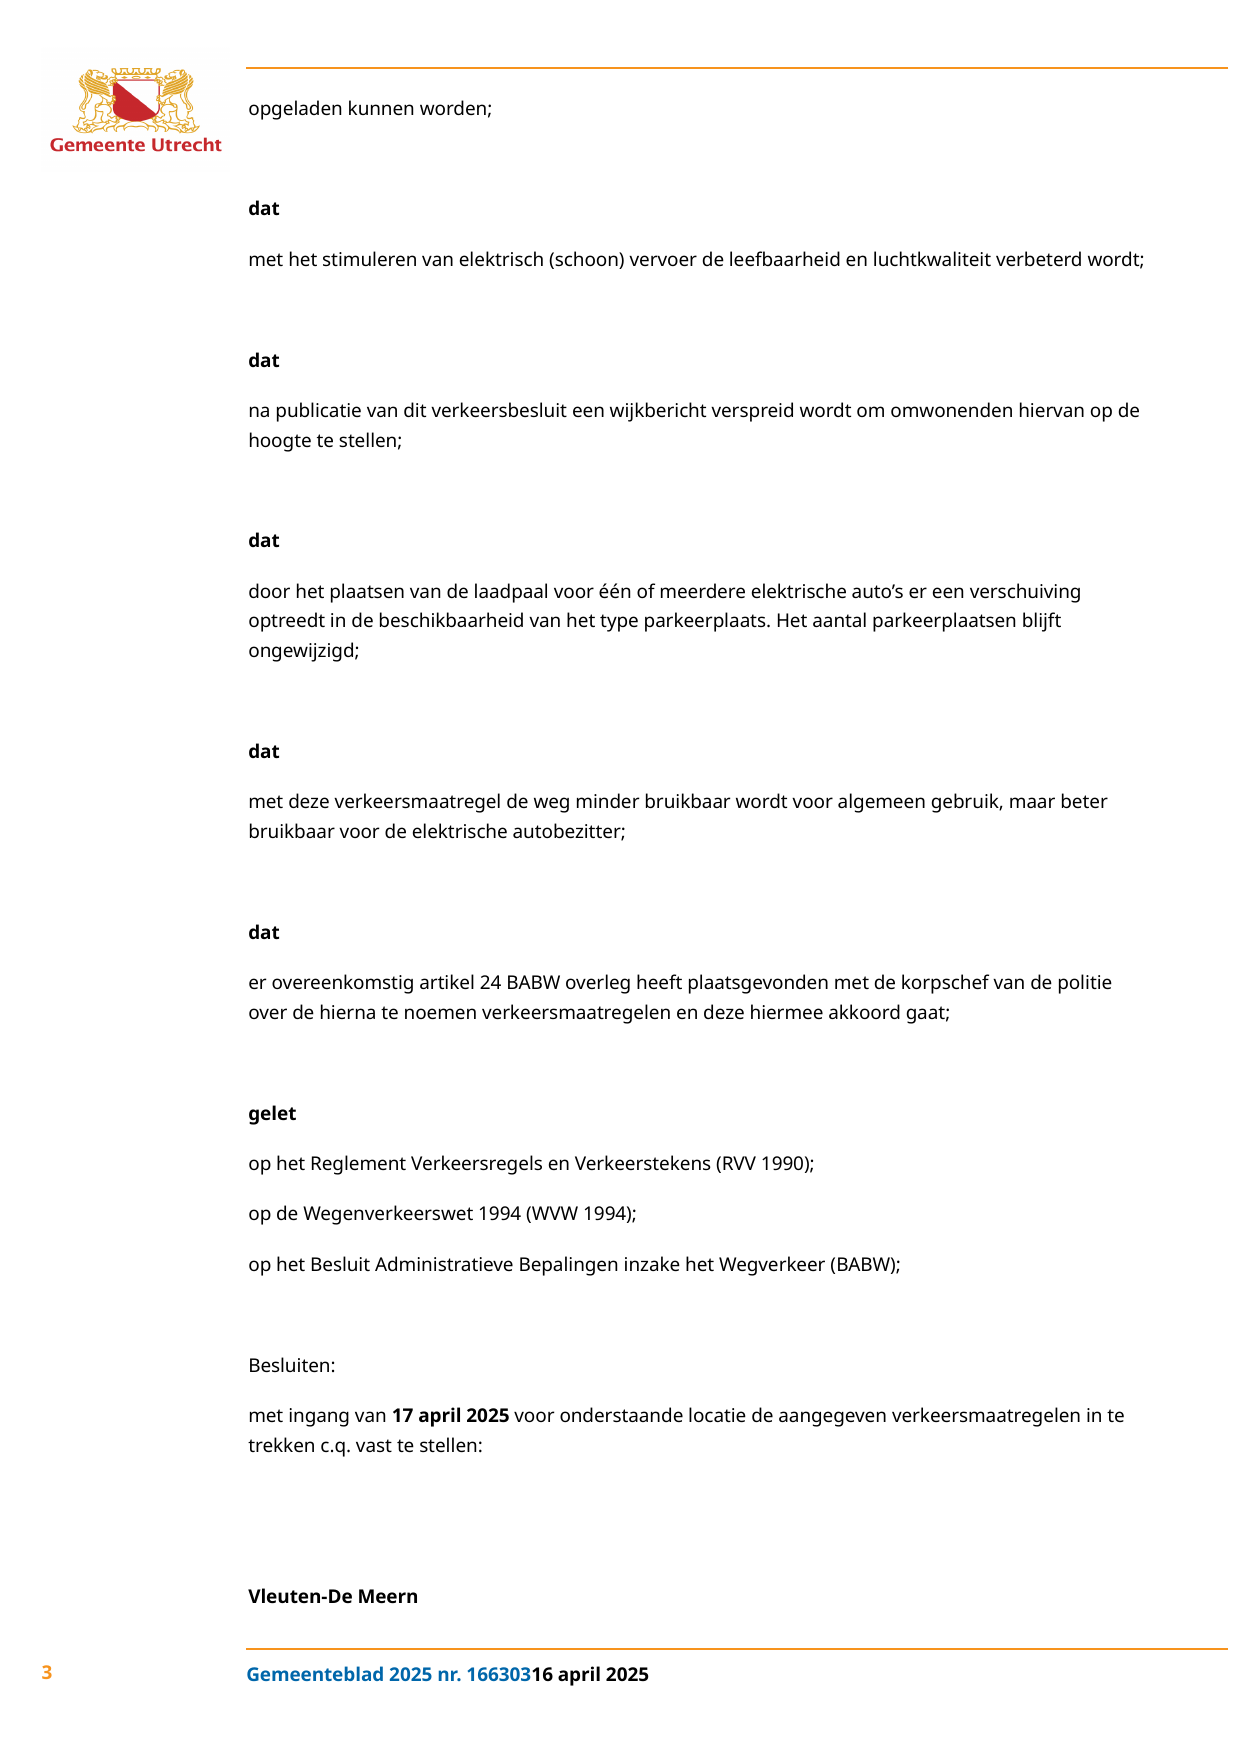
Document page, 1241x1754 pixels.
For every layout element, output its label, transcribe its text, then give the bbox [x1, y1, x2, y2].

text Besluiten: [248, 1352, 1152, 1378]
text Vleuten-De Meern [248, 1583, 1152, 1609]
text er overeenkomstig artikel 24 BABW overleg heeft plaatsgevonden met de korpschef van de politie over de hierna te noemen verkeersmaatregelen en deze hiermee akkoord gaat; [248, 969, 1152, 1025]
text door het plaatsen van de laadpaal voor één of meerdere elektrische auto’s er een verschuiving optreedt in de beschikbaarheid van het type parkeerplaats. Het aantal parkeerplaatsen blijft ongewijzigd; [248, 578, 1152, 663]
text dat [248, 196, 1152, 221]
text na publicatie van dit verkeersbesluit een wijkbericht verspreid wordt om omwonenden hiervan op de hoogte te stellen; [248, 397, 1152, 453]
text dat [248, 528, 1152, 553]
text opgeladen kunnen worden; [248, 95, 1152, 121]
text dat [248, 738, 1152, 764]
text op het Reglement Verkeersregels en Verkeerstekens (RVV 1990); [248, 1150, 1152, 1176]
text gelet [248, 1100, 1152, 1126]
text dat [248, 347, 1152, 373]
text dat [248, 919, 1152, 945]
text op het Besluit Administratieve Bepalingen inzake het Wegverkeer (BABW); [248, 1251, 1152, 1277]
text met ingang van 17 april 2025 voor onderstaande locatie de aangegeven verkeersmaatregelen in te trekken c.q. vast te stellen: [248, 1402, 1152, 1458]
picture [41, 47, 231, 172]
text met het stimuleren van elektrisch (schoon) vervoer de leefbaarheid en luchtkwaliteit verbeterd wordt; [248, 246, 1152, 272]
text met deze verkeersmaatregel de weg minder bruikbaar wordt voor algemeen gebruik, maar beter bruikbaar voor de elektrische autobezitter; [248, 788, 1152, 844]
text op de Wegenverkeerswet 1994 (WVW 1994); [248, 1201, 1152, 1226]
